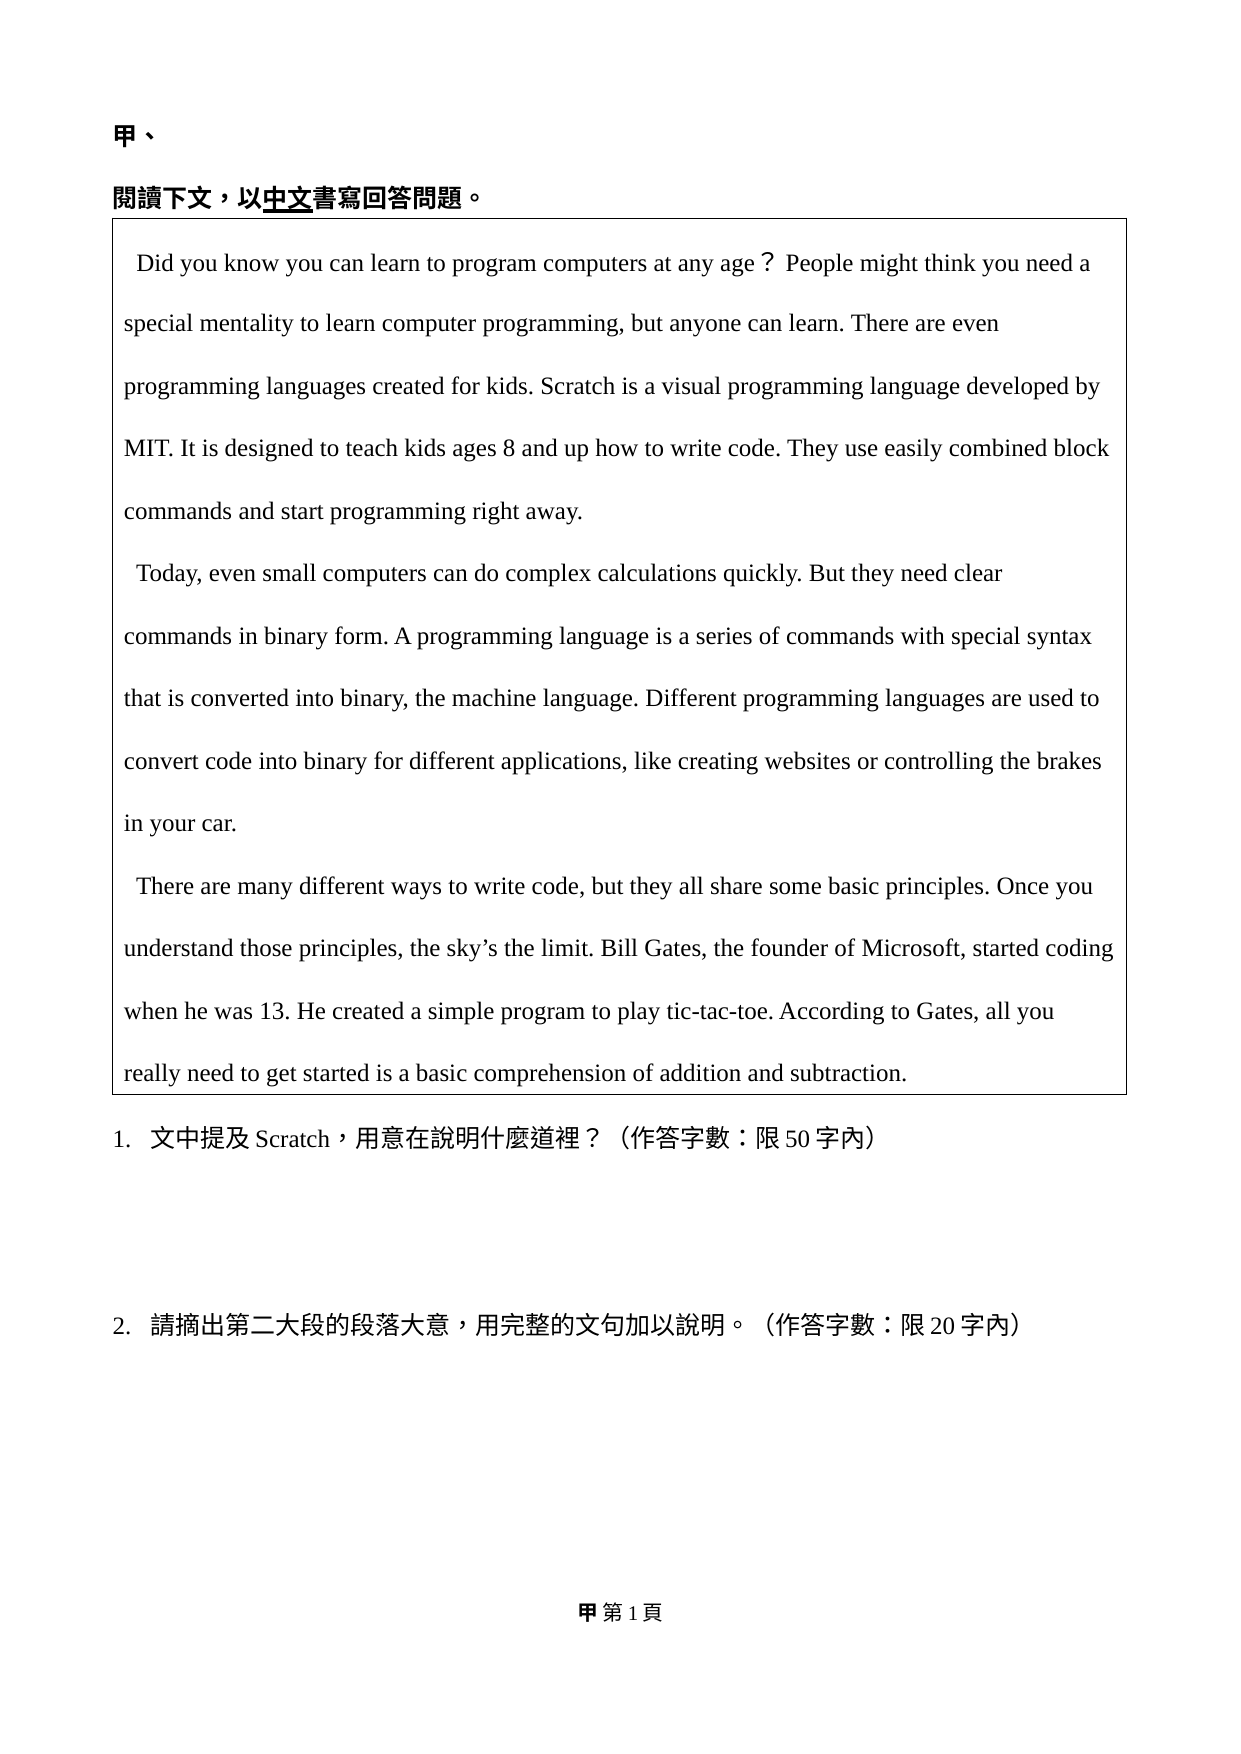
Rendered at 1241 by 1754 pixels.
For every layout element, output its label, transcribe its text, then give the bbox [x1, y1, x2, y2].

table_header Did you know you can learn to program computers at any age？ People might think you need a special mentality to learn computer programming, but anyone can learn. There are even programming languages created for kids. Scratch is a visual programming language developed by MIT. It is designed to teach kids ages 8 and up how to write code. They use easily combined block commands and start programming right away. Today, even small computers can do complex calculations quickly. But they need clear commands in binary form. A programming language is a series of commands with special syntax that is converted into binary, the machine language. Different programming languages are used to convert code into binary for different applications, like creating websites or controlling the brakes in your car. There are many different ways to write code, but they all share some basic principles. Once you understand those principles, the sky’s the limit. Bill Gates, the founder of Microsoft, started coding when he was 13. He created a simple program to play tic-tac-toe. According to Gates, all you really need to get started is a basic comprehension of addition and subtraction. [113, 219, 1126, 1093]
list 文中提及Scratch，用意在說明什麼道裡？（作答字數：限50字內） [112, 1094, 1128, 1157]
text 閱讀下文，以中文書寫回答問題。 [112, 155, 1128, 217]
list 請摘出第二大段的段落大意，用完整的文句加以說明。（作答字數：限20字內） [112, 1282, 1128, 1344]
